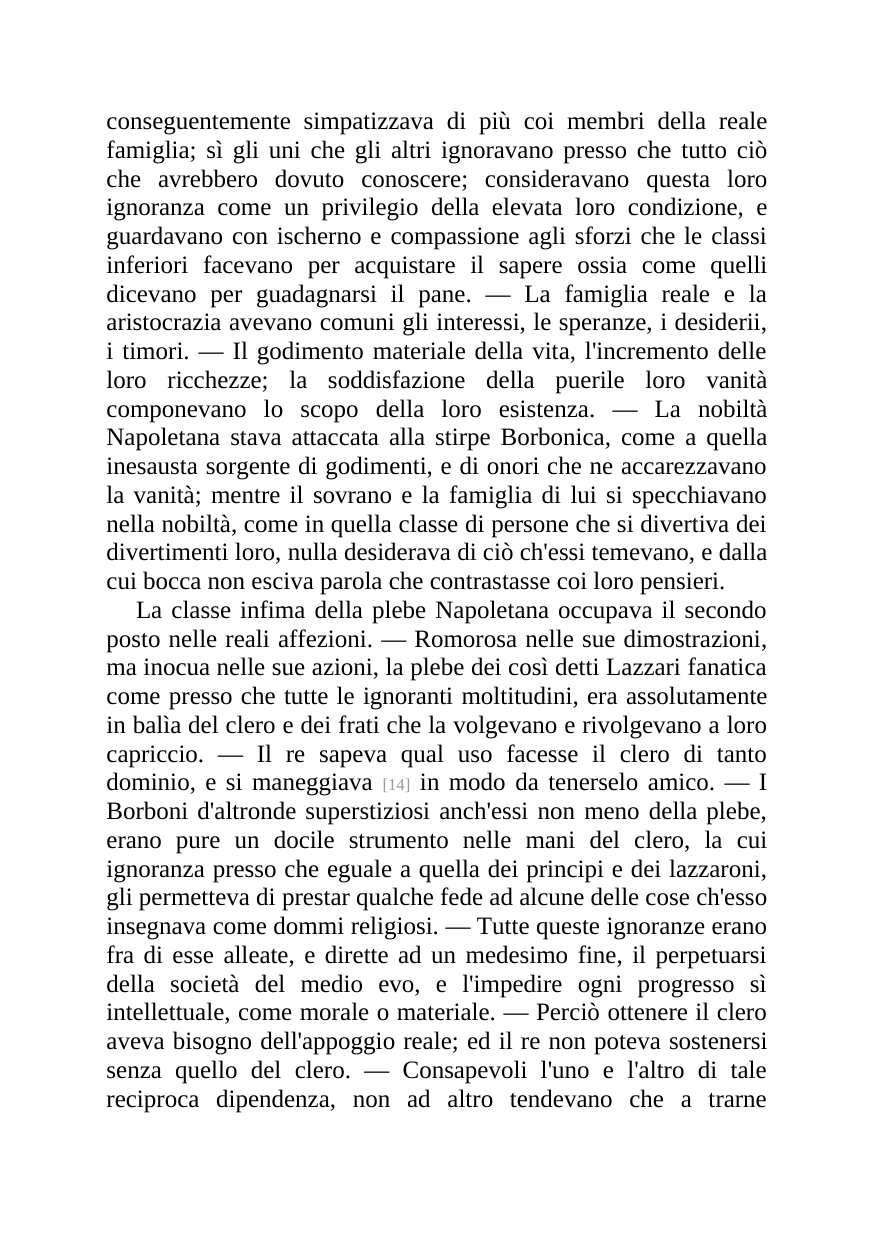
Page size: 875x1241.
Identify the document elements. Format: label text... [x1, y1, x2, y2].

text conseguentemente simpatizzava di più coi membri della reale famiglia; sì gli uni che gli altri ignoravano presso che tutto ciò che avrebbero dovuto conoscere; consideravano questa loro ignoranza come un privilegio della elevata loro condizione, e guardavano con ischerno e compassione agli sforzi che le classi inferiori facevano per acquistare il sapere ossia come quelli dicevano per guadagnarsi il pane. — La famiglia reale e la aristocrazia avevano comuni gli interessi, le speranze, i desiderii, i timori. — Il godimento materiale della vita, l'incremento delle loro ricchezze; la soddisfazione della puerile loro vanità componevano lo scopo della loro esistenza. — La nobiltà Napoletana stava attaccata alla stirpe Borbonica, come a quella inesausta sorgente di godimenti, e di onori che ne accarezzavano la vanità; mentre il sovrano e la famiglia di lui si specchiavano nella nobiltà, come in quella classe di persone che si divertiva dei divertimenti loro, nulla desiderava di ciò ch'essi temevano, e dalla cui bocca non esciva parola che contrastasse coi loro pensieri. [106, 106, 768, 595]
text La classe infima della plebe Napoletana occupava il secondo posto nelle reali affezioni. — Romorosa nelle sue dimostrazioni, ma inocua nelle sue azioni, la plebe dei così detti Lazzari fanatica come presso che tutte le ignoranti moltitudini, era assolutamente in balìa del clero e dei frati che la volgevano e rivolgevano a loro capriccio. — Il re sapeva qual uso facesse il clero di tanto dominio, e si maneggiava [14] in modo da tenerselo amico. — I Borboni d'altronde superstiziosi anch'essi non meno della plebe, erano pure un docile strumento nelle mani del clero, la cui ignoranza presso che eguale a quella dei principi e dei lazzaroni, gli permetteva di prestar qualche fede ad alcune delle cose ch'esso insegnava come dommi religiosi. — Tutte queste ignoranze erano fra di esse alleate, e dirette ad un medesimo fine, il perpetuarsi della società del medio evo, e l'impedire ogni progresso sì intellettuale, come morale o materiale. — Perciò ottenere il clero aveva bisogno dell'appoggio reale; ed il re non poteva sostenersi senza quello del clero. — Consapevoli l'uno e l'altro di tale reciproca dipendenza, non ad altro tendevano che a trarne [106, 595, 768, 1112]
